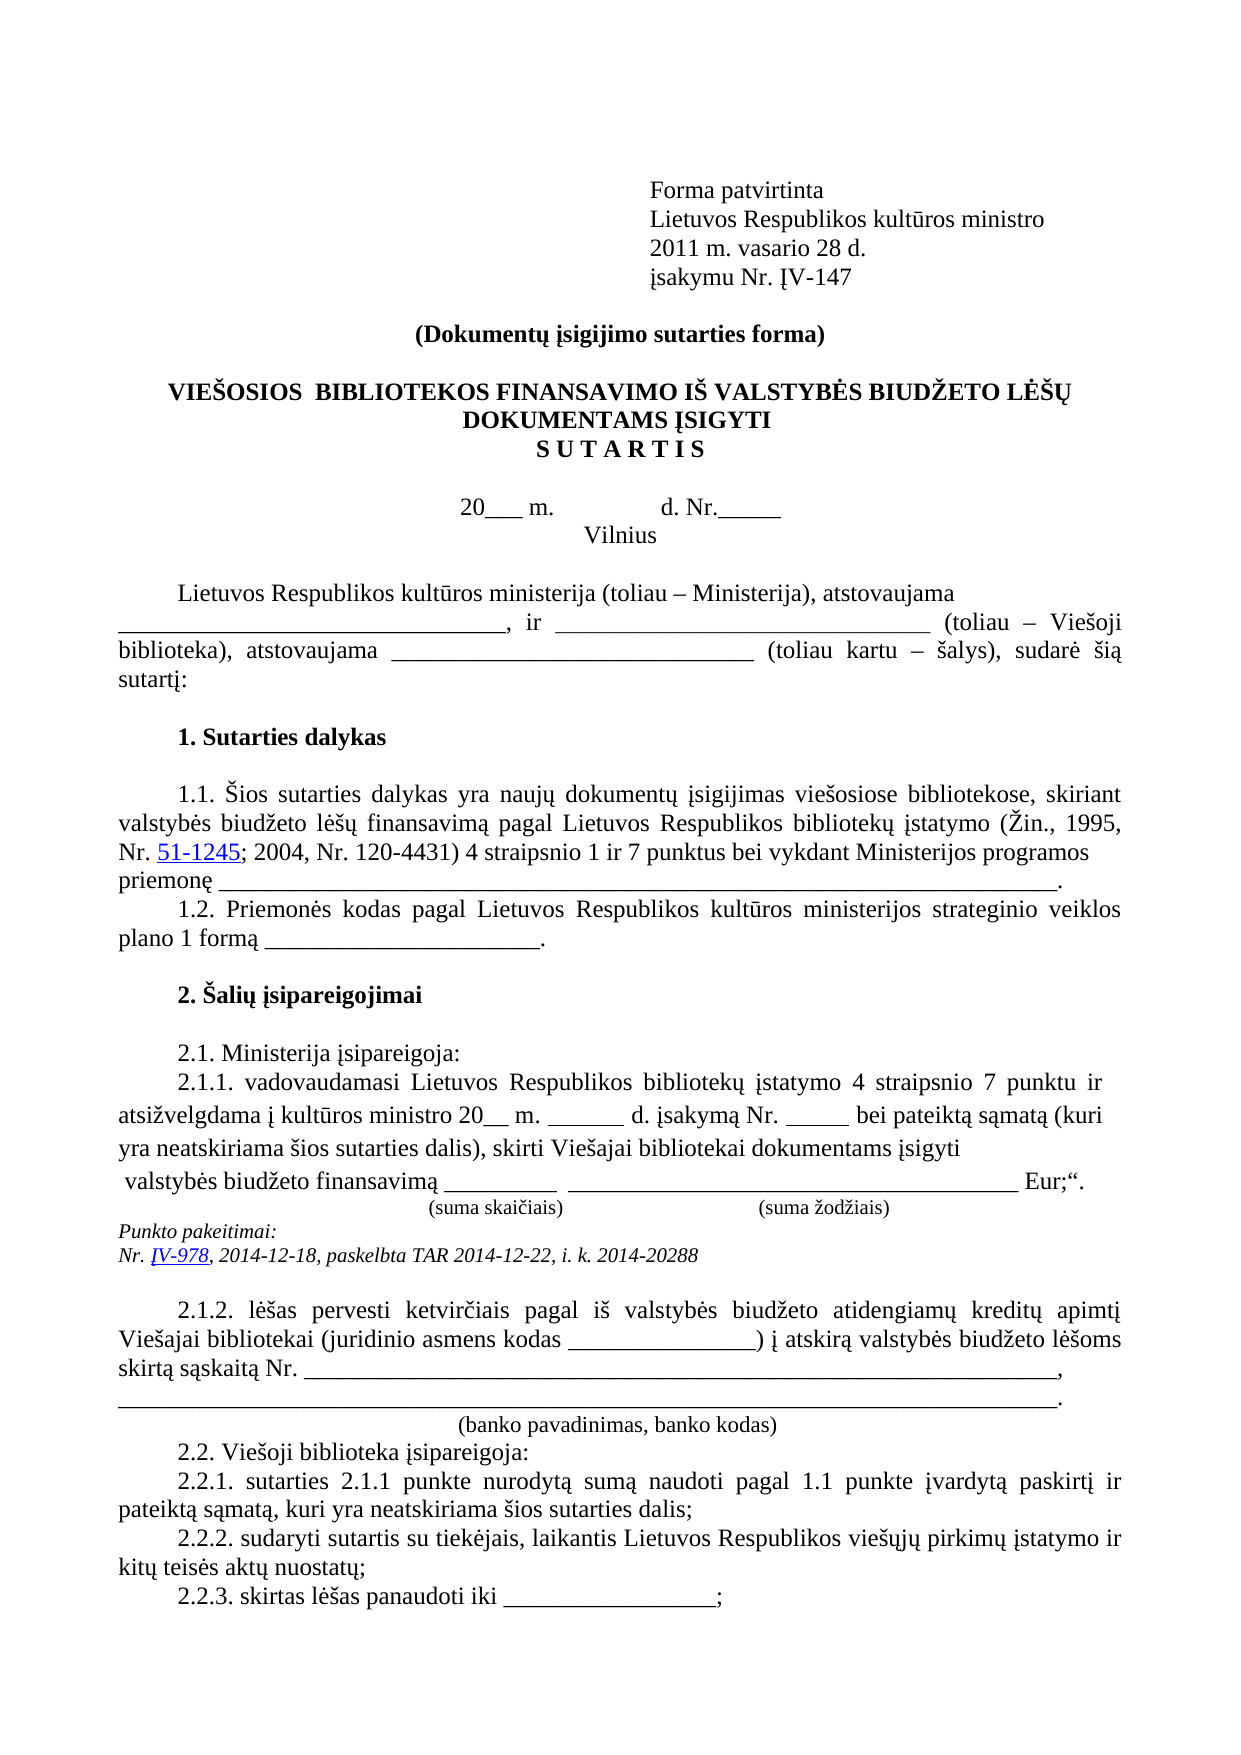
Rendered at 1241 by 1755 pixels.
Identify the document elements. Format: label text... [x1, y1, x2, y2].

text 2011 m. vasario 28 d. [118, 233, 1122, 262]
text 2.1.1. vadovaudamasi Lietuvos Respublikos bibliotekų įstatymo 4 straipsnio 7 punktu ir atsižvelgdama į kultūros ministro 20__ m. d. įsakymą Nr. bei pateiktą sąmatą (kuri yra neatskiriama šios sutarties dalis), skirti Viešajai bibliotekai dokumentams įsigyti [118, 1067, 1103, 1162]
text (suma skaičiais) (suma žodžiais) [118, 1195, 1122, 1219]
text SUTARTIS [118, 434, 1122, 463]
text 1. Sutarties dalykas [118, 722, 1122, 751]
text Lietuvos Respublikos kultūros ministerija (toliau – Ministerija), atstovaujama [118, 578, 1122, 607]
text _ . [118, 1382, 1122, 1411]
text Lietuvos Respublikos kultūros ministro [118, 204, 1122, 233]
text 2.2. Viešoji biblioteka įsipareigoja: [118, 1437, 1122, 1466]
text 1.1. Šios sutarties dalykas yra naujų dokumentų įsigijimas viešosiose bibliotekose, skiriant valstybės biudžeto lėšų finansavimą pagal Lietuvos Respublikos bibliotekų įstatymo (Žin., 1995, Nr. 51-1245; 2004, Nr. 120-4431) 4 straipsnio 1 ir 7 punktus bei vykdant Ministerijos programos [118, 779, 1122, 866]
text 2.1.2. lėšas pervesti ketvirčiais pagal iš valstybės biudžeto atidengiamų kreditų apimtį Viešajai bibliotekai (juridinio asmens kodas _______________) į atskirą valstybės biudžeto lėšoms skirtą sąskaitą Nr. , [118, 1296, 1122, 1382]
text priemonę . [118, 866, 1122, 894]
text (Dokumentų įsigijimo sutarties forma) [118, 319, 1122, 348]
text valstybės biudžeto finansavimą _________ ____________________________________ Eur;“. [118, 1166, 1103, 1195]
text 2.2.1. sutarties 2.1.1 punkte nurodytą sumą naudoti pagal 1.1 punkte įvardytą paskirtį ir pateiktą sąmatą, kuri yra neatskiriama šios sutarties dalis; [118, 1466, 1122, 1523]
text 20___ m. d. Nr._____ [118, 492, 1122, 521]
text 2. Šalių įsipareigojimai [118, 981, 1122, 1009]
text Vilnius [118, 521, 1122, 549]
text Nr. ĮV-978, 2014-12-18, paskelbta TAR 2014-12-22, i. k. 2014-20288 [118, 1243, 1122, 1267]
text _______________________________, ir ______________________________ (toliau – Viešoji biblioteka), atstovaujama _____________________________ (toliau kartu – šalys), sudarė šią sutartį: [118, 607, 1122, 693]
text (banko pavadinimas, banko kodas) [458, 1411, 1122, 1437]
text 1.2. Priemonės kodas pagal Lietuvos Respublikos kultūros ministerijos strateginio veiklos plano 1 formą ______________________. [118, 894, 1122, 952]
text Punkto pakeitimai: [118, 1219, 1122, 1243]
text 2.2.3. skirtas lėšas panaudoti iki _________________; [118, 1581, 1122, 1609]
text Forma patvirtinta [118, 176, 1122, 204]
text 2.1. Ministerija įsipareigoja: [118, 1038, 1122, 1067]
text 2.2.2. sudaryti sutartis su tiekėjais, laikantis Lietuvos Respublikos viešųjų pirkimų įstatymo ir kitų teisės aktų nuostatų; [118, 1523, 1122, 1581]
text VIEŠOSIOS BIBLIOTEKOS FINANSAVIMO IŠ VALSTYBĖS BIUDŽETO LĖŠŲ DOKUMENTAMS ĮSIGYTI [118, 377, 1122, 434]
text įsakymu Nr. ĮV-147 [118, 262, 1122, 291]
